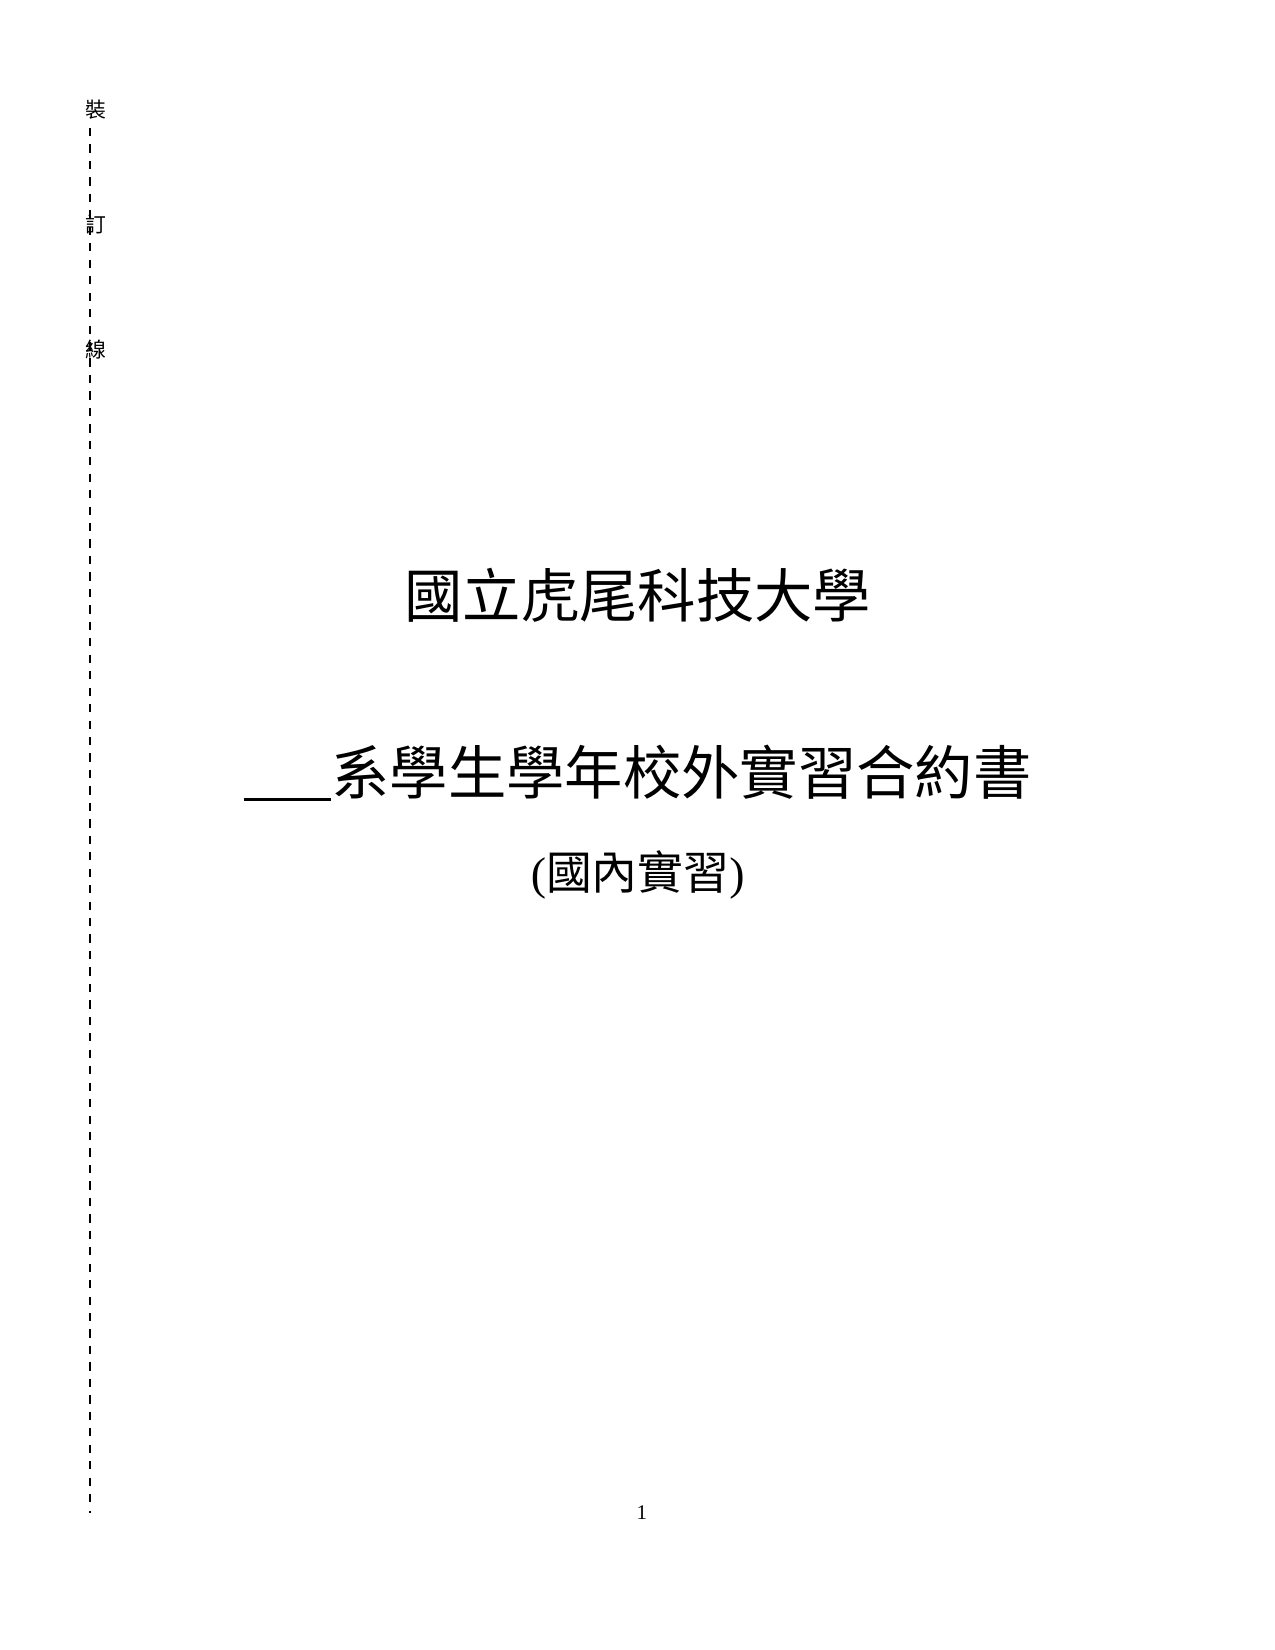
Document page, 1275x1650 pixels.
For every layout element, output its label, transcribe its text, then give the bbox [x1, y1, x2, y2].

text (國內實習) [148, 836, 1127, 902]
text 國立虎尾科技大學 [148, 550, 1127, 702]
text 系學生學年校外實習合約書 [148, 727, 1127, 811]
